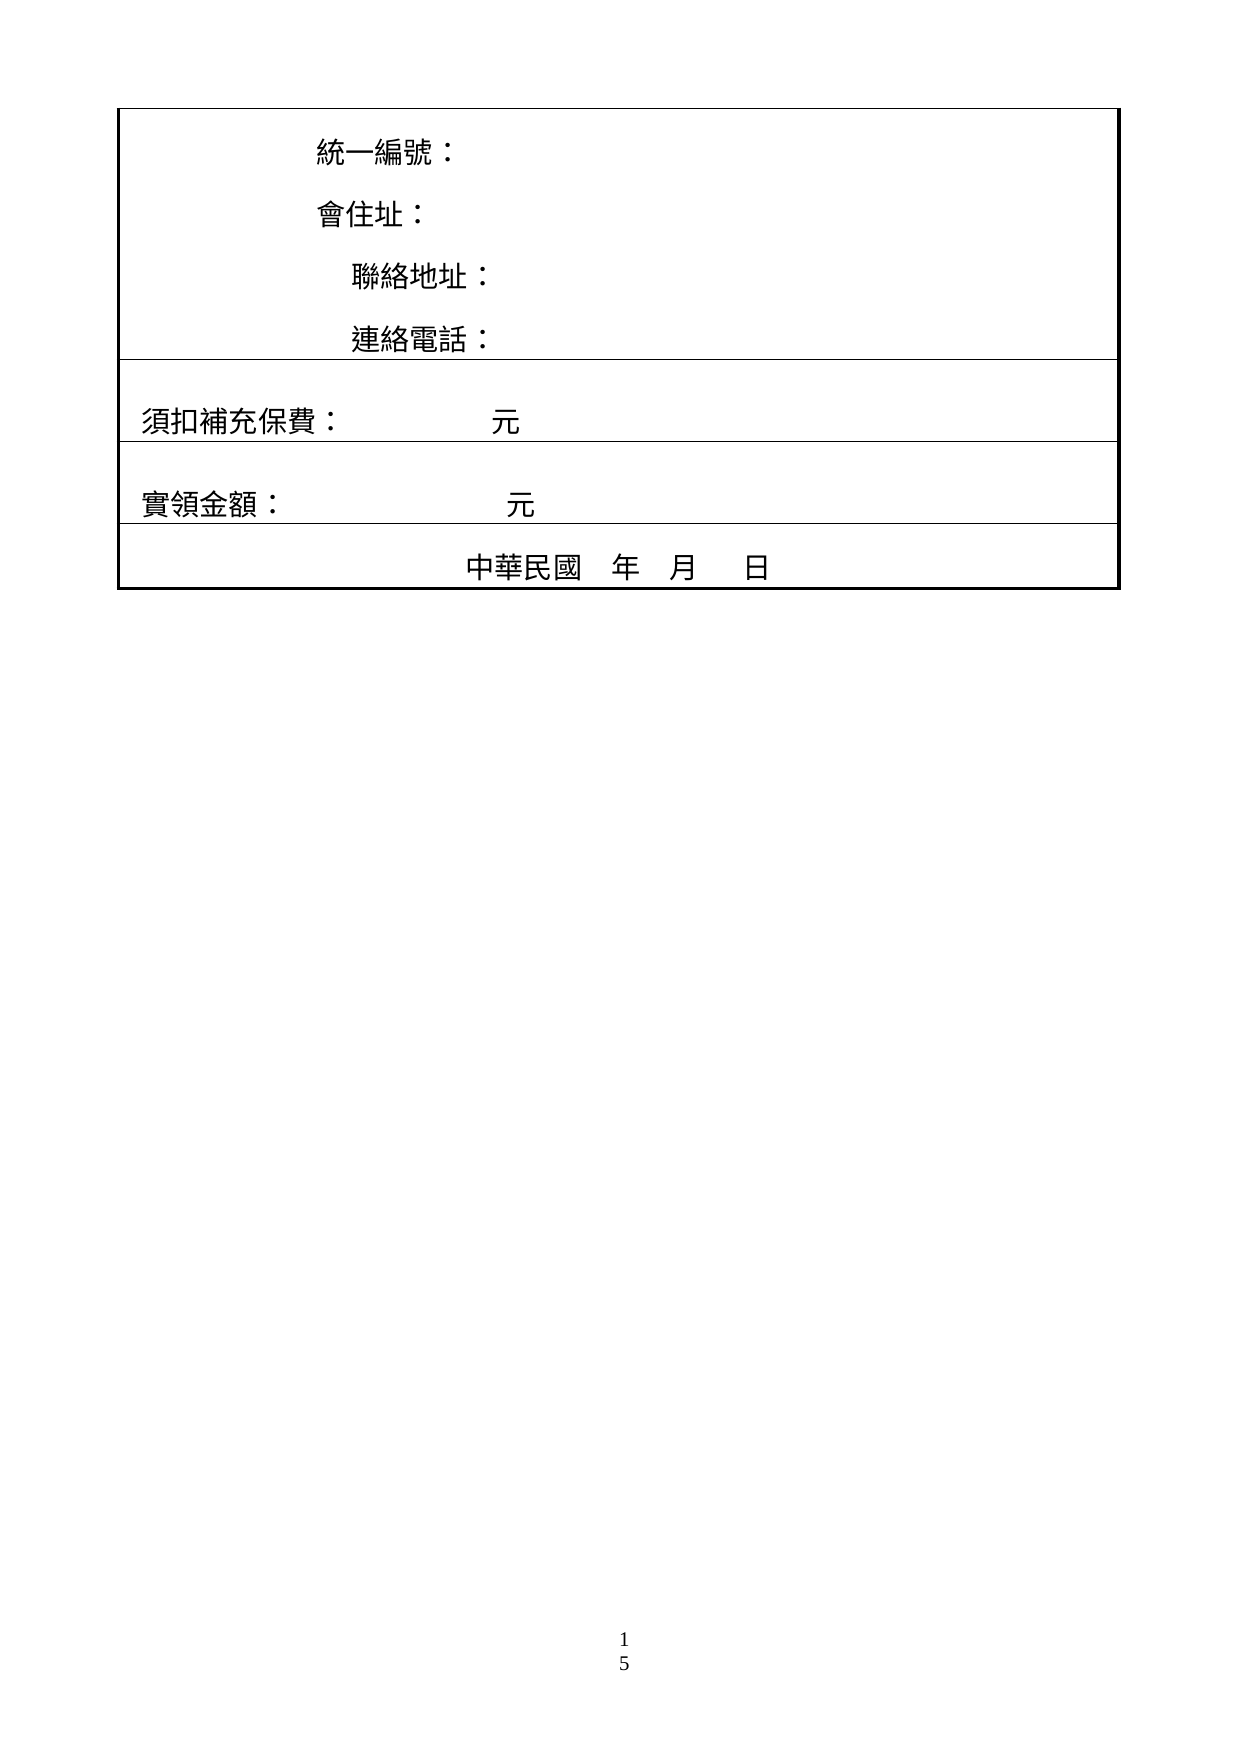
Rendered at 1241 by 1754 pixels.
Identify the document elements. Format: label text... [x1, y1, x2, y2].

table_cell 中華民國 年 月 日 [120, 524, 1117, 587]
table_cell 實領金額： 元 [120, 442, 1117, 523]
table_cell 統一編號： 會住址： 聯絡地址： 連絡電話： [120, 109, 1117, 359]
table_cell 須扣補充保費： 元 [120, 360, 1117, 441]
